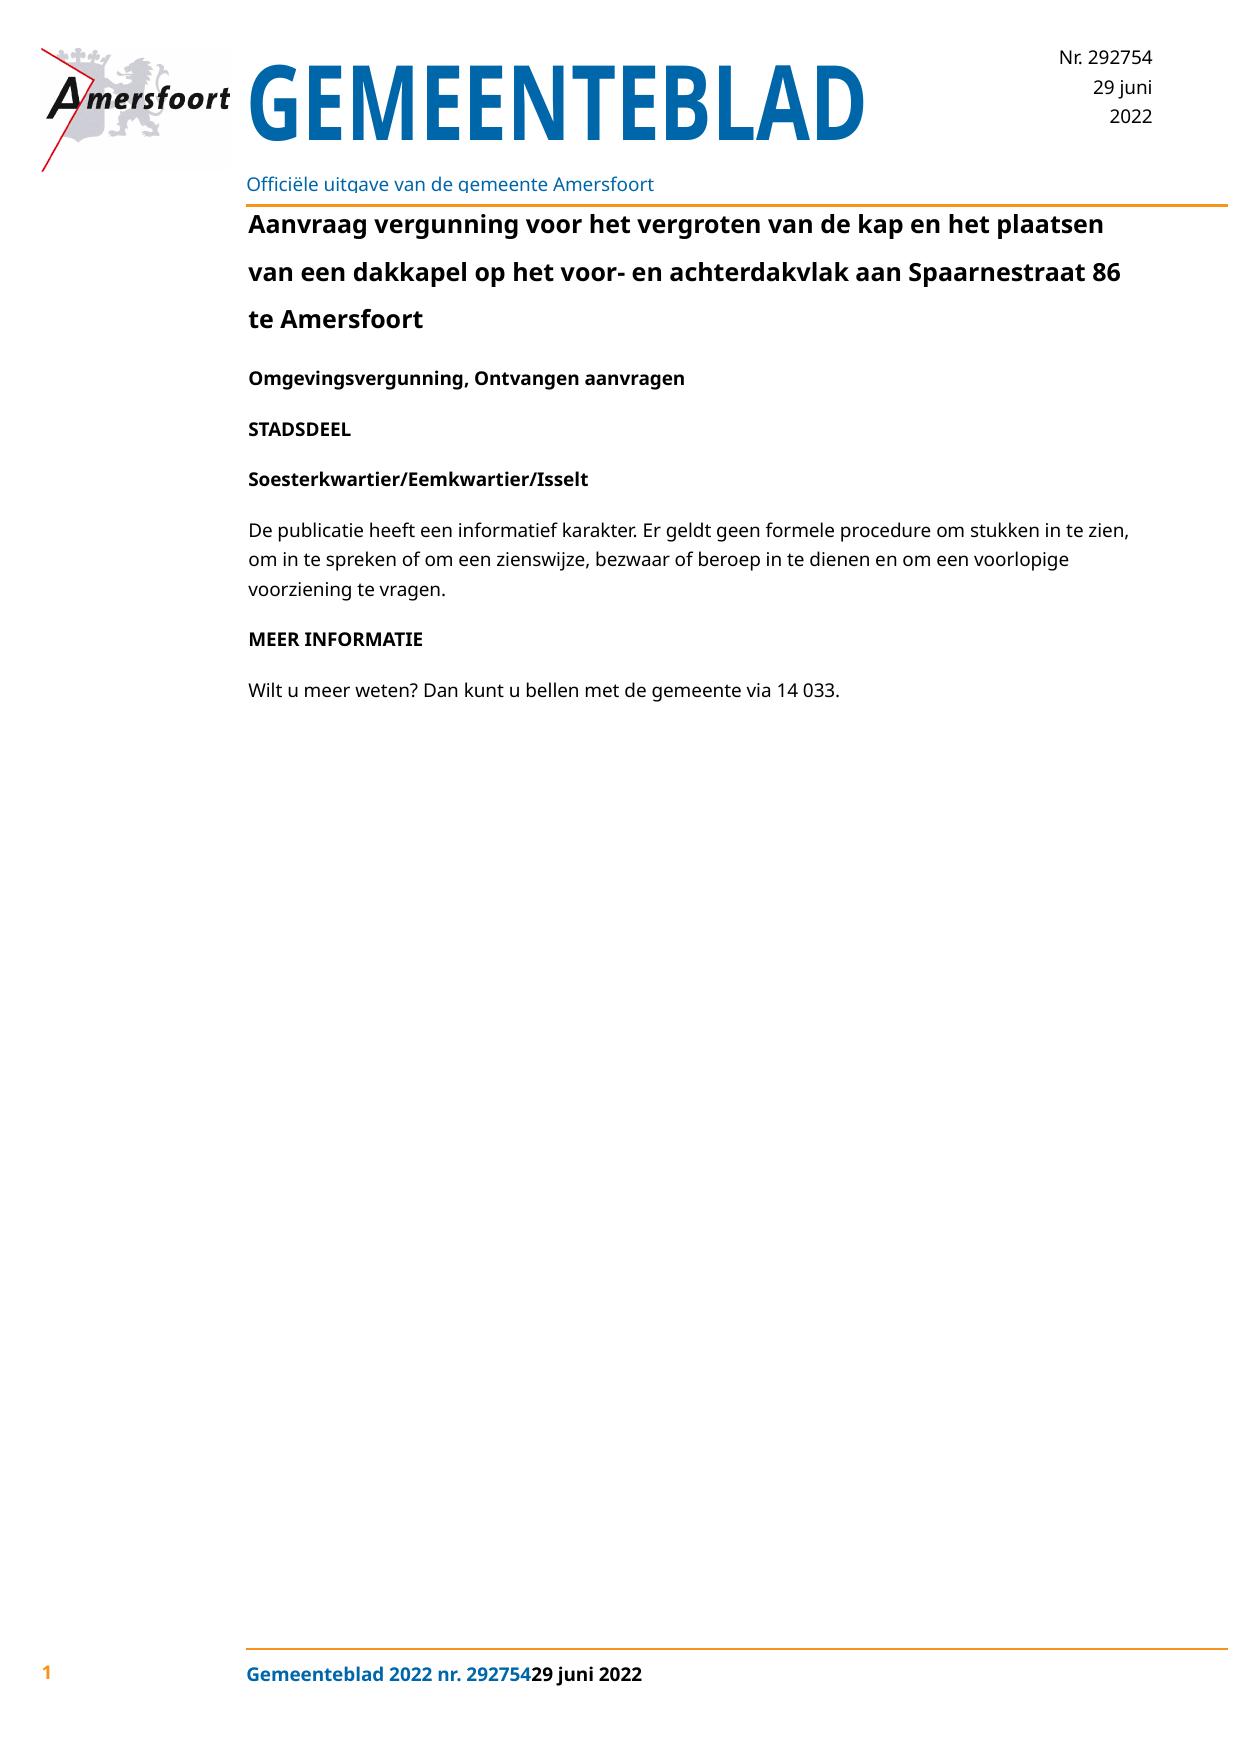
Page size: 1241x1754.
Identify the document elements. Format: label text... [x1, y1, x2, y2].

text Aanvraag vergunning voor het vergroten van de kap en het plaatsen van een dakkapel op het voor- en achterdakvlak aan Spaarnestraat 86 te Amersfoort [248, 207, 1152, 336]
text MEER INFORMATIE [248, 626, 1152, 652]
text Soesterkwartier/Eemkwartier/Isselt [248, 466, 1152, 492]
text Omgevingsvergunning, Ontvangen aanvragen [248, 366, 1152, 391]
text De publicatie heeft een informatief karakter. Er geldt geen formele procedure om stukken in te zien, om in te spreken of om een zienswijze, bezwaar of beroep in te dienen en om een voorlopige voorziening te vragen. [248, 517, 1152, 602]
text Wilt u meer weten? Dan kunt u bellen met de gemeente via 14 033. [248, 677, 1152, 702]
text STADSDEEL [248, 416, 1152, 442]
picture [41, 47, 231, 172]
